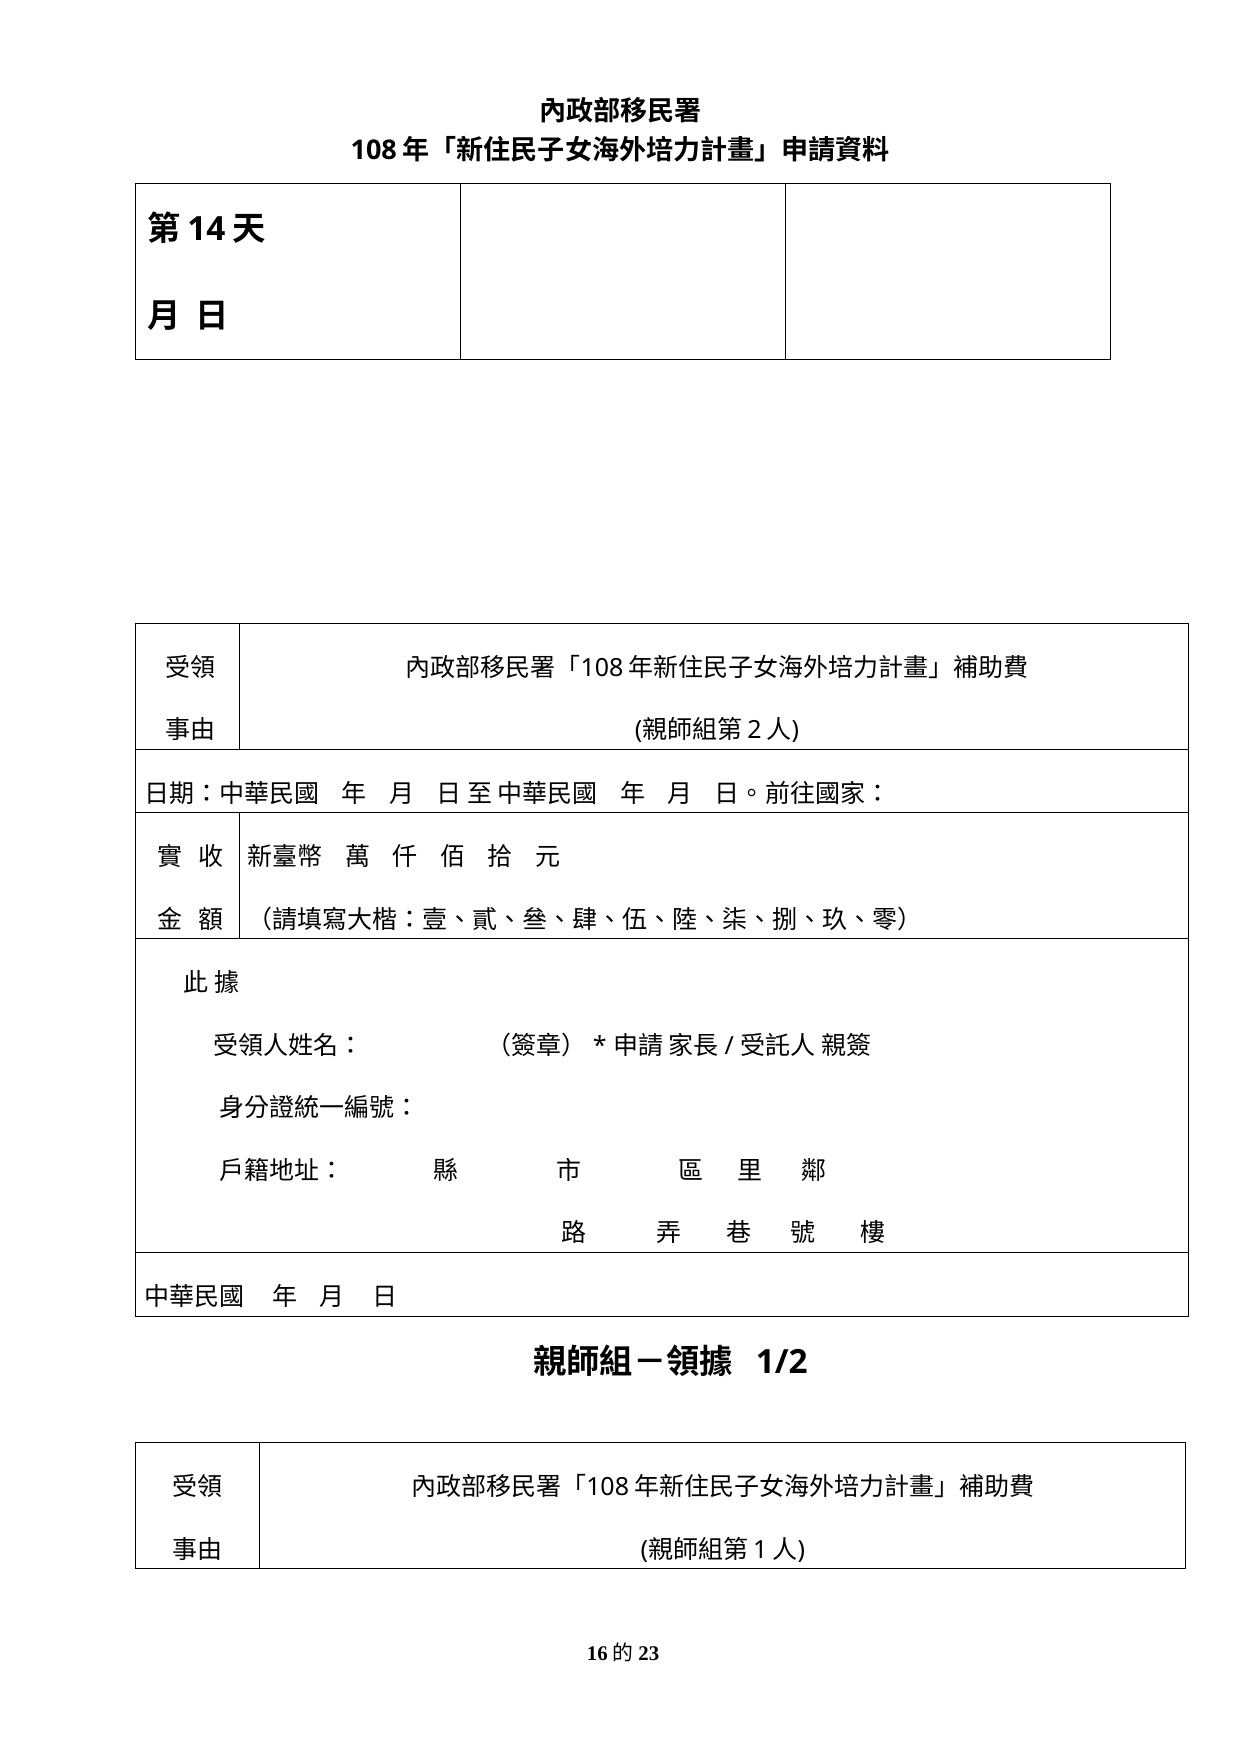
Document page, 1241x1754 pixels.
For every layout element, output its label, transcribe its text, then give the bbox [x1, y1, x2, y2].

table_cell 第14天 月 日 [136, 184, 460, 359]
table_cell [786, 184, 1110, 359]
table_cell 實 收 金 額 [136, 813, 239, 938]
table_header 內政部移民署「108年新住民子女海外培力計畫」補助費 (親師組第2人) [240, 624, 1188, 748]
table_cell 新臺幣 萬 仟 佰 拾 元 （請填寫大楷：壹、貳、叄、肆、伍、陸、柒、捌、玖、零） [240, 813, 1188, 938]
text 親師組－領據 1/2 [136, 1317, 1104, 1380]
table_header 內政部移民署「108年新住民子女海外培力計畫」補助費 (親師組第1人) [260, 1443, 1185, 1568]
table_cell 日期：中華民國 年 月 日 至 中華民國 年 月 日。前往國家： [136, 750, 1188, 812]
table_header 受領 事由 [136, 1443, 259, 1568]
table_cell 此 據 受領人姓名： （簽章） * 申請 家長 / 受託人 親簽 身分證統一編號： 戶籍地址： 縣 市 區 里 鄰 路 弄 巷 號 樓 [136, 939, 1188, 1252]
table_cell [461, 184, 785, 359]
table_header 受領 事由 [136, 624, 239, 748]
table_cell 中華民國 年 月 日 [136, 1253, 1188, 1316]
